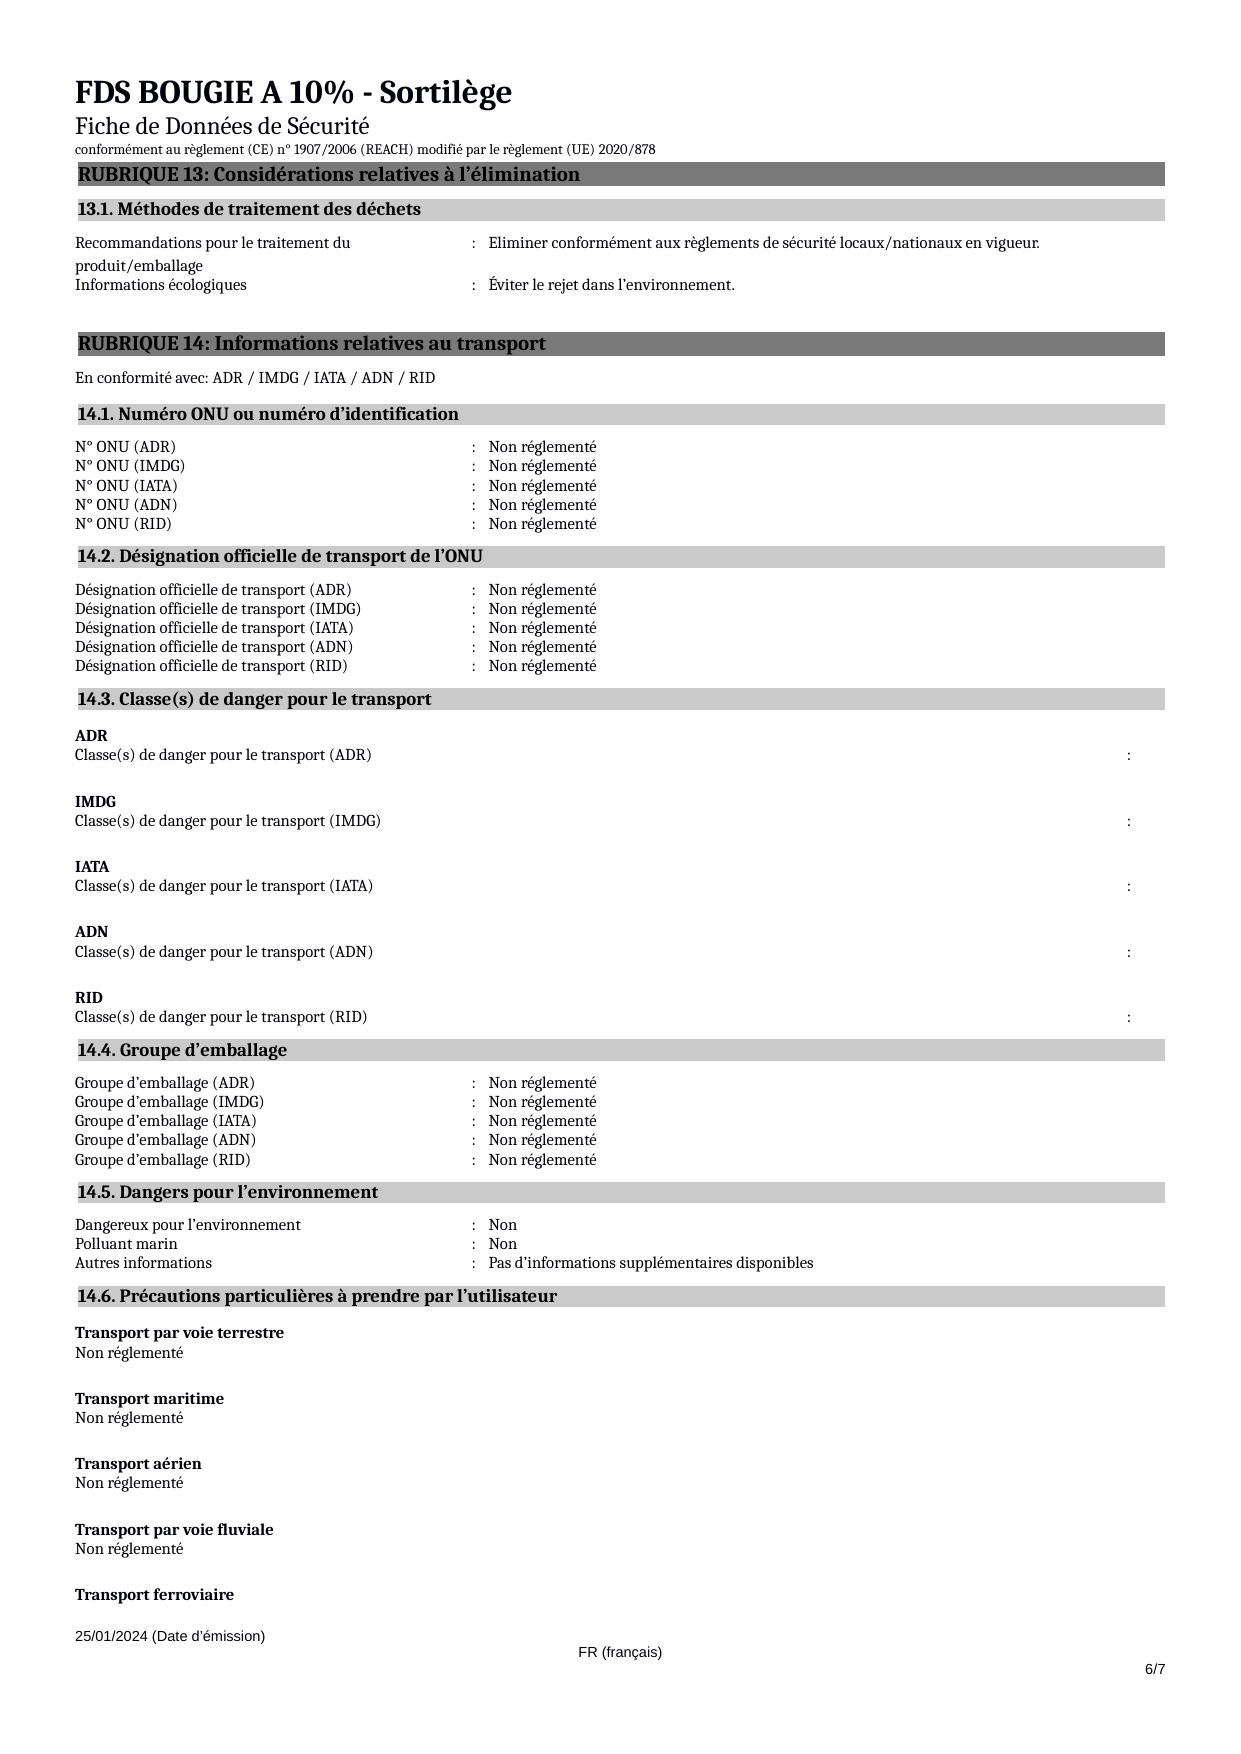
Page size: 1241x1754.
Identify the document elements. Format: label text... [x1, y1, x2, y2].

subtitle 14.5. Dangers pour l’environnement [78, 1182, 1165, 1203]
table_cell : [459, 457, 488, 476]
table_cell Non réglementé [488, 599, 1168, 618]
table_header Transport par voie terrestre [75, 1320, 1168, 1343]
subtitle 13.1. Méthodes de traitement des déchets [78, 199, 1165, 221]
table_cell Informations écologiques [75, 275, 459, 294]
table_cell Désignation officielle de transport (IMDG) [75, 599, 459, 618]
table_header Non réglementé [488, 580, 1168, 599]
table_cell N° ONU (RID) [75, 514, 459, 533]
table_cell Désignation officielle de transport (IATA) [75, 619, 459, 638]
table_cell : [1090, 877, 1168, 896]
table_header Désignation officielle de transport (ADR) [75, 580, 459, 599]
table_cell Non réglementé [488, 457, 1168, 476]
table_header : [459, 1216, 488, 1235]
table_cell Non réglementé [488, 1112, 1168, 1131]
table_cell : [459, 1254, 488, 1273]
table_cell Désignation officielle de transport (RID) [75, 657, 459, 676]
table_cell Classe(s) de danger pour le transport (IATA) [75, 877, 1090, 896]
table_cell : [1090, 811, 1168, 830]
table_cell Non [488, 1235, 1168, 1254]
table_cell : [459, 275, 488, 294]
table_cell Groupe d’emballage (IATA) [75, 1112, 459, 1131]
table_header Eliminer conformément aux règlements de sécurité locaux/nationaux en vigueur. [488, 233, 1168, 275]
table_cell Non réglementé [75, 1539, 1168, 1558]
table_cell Classe(s) de danger pour le transport (IMDG) [75, 811, 1090, 830]
table_cell : [459, 1112, 488, 1131]
table_cell : [459, 1131, 488, 1150]
table_header ADN [75, 919, 1038, 942]
text En conformité avec: ADR / IMDG / IATA / ADN / RID [75, 368, 1165, 387]
table_cell Non réglementé [75, 1343, 1168, 1362]
table_cell : [1090, 746, 1168, 765]
table_header Dangereux pour l’environnement [75, 1216, 459, 1235]
table_cell Groupe d’emballage (ADN) [75, 1131, 459, 1150]
table_cell N° ONU (IMDG) [75, 457, 459, 476]
table_header Groupe d’emballage (ADR) [75, 1073, 459, 1092]
table_cell Classe(s) de danger pour le transport (ADR) [75, 746, 1090, 765]
table_cell Non réglementé [488, 657, 1168, 676]
subtitle RUBRIQUE 14: Informations relatives au transport [78, 332, 1165, 356]
table_cell Non réglementé [488, 638, 1168, 657]
table_header Transport par voie fluviale [75, 1516, 1168, 1539]
table_header Transport maritime [75, 1385, 1168, 1408]
table_cell Groupe d’emballage (RID) [75, 1150, 459, 1169]
table_cell Classe(s) de danger pour le transport (RID) [75, 1008, 1090, 1027]
subtitle 14.6. Précautions particulières à prendre par l’utilisateur [78, 1286, 1165, 1307]
table_cell Non réglementé [488, 495, 1168, 514]
table_header : [459, 580, 488, 599]
table_cell Désignation officielle de transport (ADN) [75, 638, 459, 657]
table_header ADR [75, 723, 1038, 746]
table_cell Non réglementé [488, 1093, 1168, 1112]
table_cell Non réglementé [488, 1150, 1168, 1169]
table_cell Pas d’informations supplémentaires disponibles [488, 1254, 1168, 1273]
table_cell N° ONU (IATA) [75, 476, 459, 495]
table_cell : [459, 1235, 488, 1254]
table_header : [459, 233, 488, 275]
table_cell Autres informations [75, 1254, 459, 1273]
table_cell Non réglementé [488, 1131, 1168, 1150]
table_cell Non réglementé [488, 619, 1168, 638]
table_cell : [459, 514, 488, 533]
table_cell Groupe d’emballage (IMDG) [75, 1093, 459, 1112]
table_cell Non réglementé [75, 1409, 1168, 1428]
table_cell : [459, 657, 488, 676]
table_header : [459, 438, 488, 457]
table_cell : [1090, 1008, 1168, 1027]
table_cell Non réglementé [75, 1474, 1168, 1493]
table_cell : [459, 1093, 488, 1112]
table_header : [459, 1073, 488, 1092]
table_cell Non réglementé [488, 514, 1168, 533]
table_cell Éviter le rejet dans l’environnement. [488, 275, 1168, 294]
table_cell Classe(s) de danger pour le transport (ADN) [75, 942, 1090, 961]
subtitle 14.1. Numéro ONU ou numéro d’identification [78, 404, 1165, 425]
table_header Non réglementé [488, 438, 1168, 457]
table_cell : [1090, 942, 1168, 961]
subtitle 14.4. Groupe d’emballage [78, 1039, 1165, 1061]
table_header RID [75, 984, 1038, 1007]
table_cell Polluant marin [75, 1235, 459, 1254]
table_cell : [459, 1150, 488, 1169]
table_cell Non réglementé [488, 476, 1168, 495]
table_header Transport aérien [75, 1451, 1168, 1474]
table_header Recommandations pour le traitement du produit/emballage [75, 233, 459, 275]
table_header N° ONU (ADR) [75, 438, 459, 457]
table_header Non [488, 1216, 1168, 1235]
table_cell : [459, 476, 488, 495]
table_cell : [459, 638, 488, 657]
table_cell : [459, 495, 488, 514]
subtitle RUBRIQUE 13: Considérations relatives à l’élimination [78, 162, 1165, 186]
table_header IATA [75, 853, 1038, 877]
table_cell : [459, 599, 488, 618]
subtitle 14.2. Désignation officielle de transport de l’ONU [78, 546, 1165, 568]
table_header Non réglementé [488, 1073, 1168, 1092]
table_cell : [459, 619, 488, 638]
table_header IMDG [75, 788, 1038, 811]
table_header Transport ferroviaire [75, 1581, 1168, 1605]
table_cell N° ONU (ADN) [75, 495, 459, 514]
subtitle 14.3. Classe(s) de danger pour le transport [78, 688, 1165, 710]
